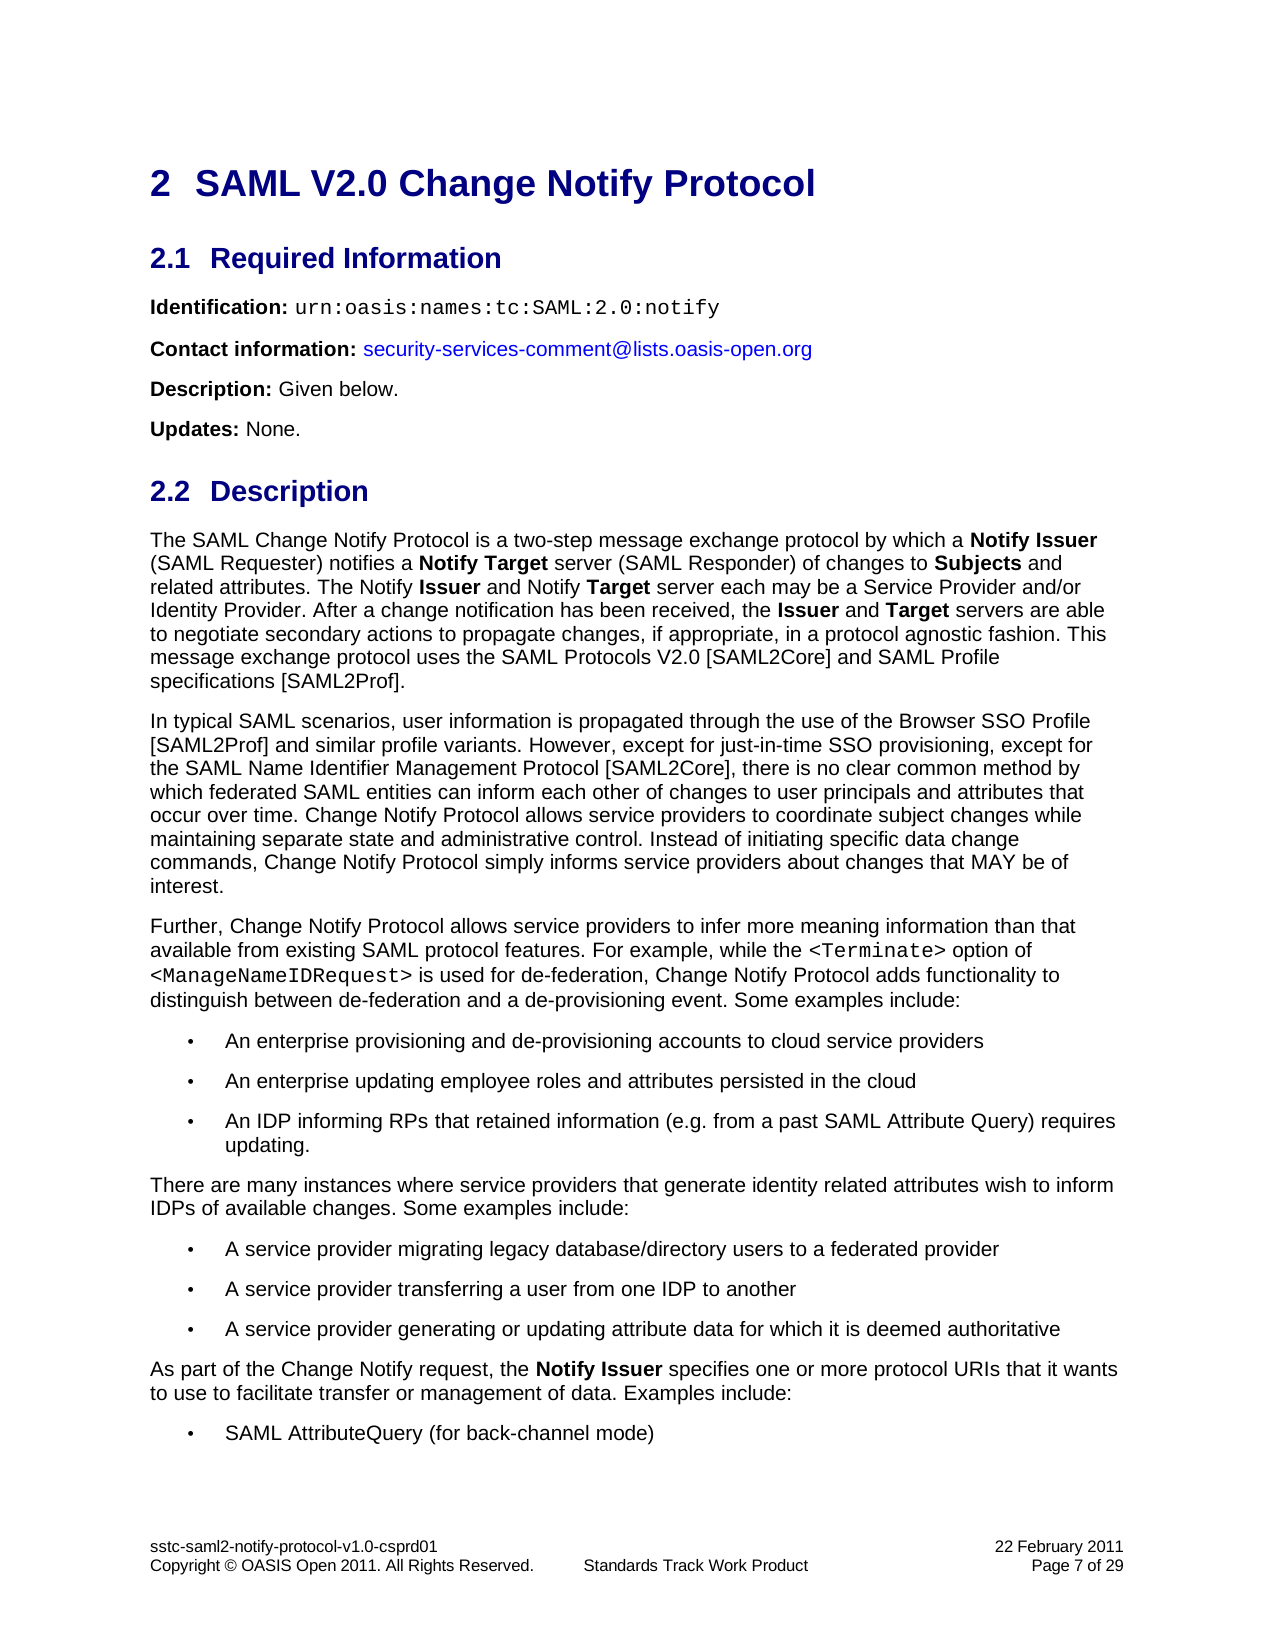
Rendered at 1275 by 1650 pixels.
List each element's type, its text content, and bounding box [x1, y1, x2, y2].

subtitle Required Information [150, 242, 1125, 274]
list An IDP informing RPs that retained information (e.g. from a past SAML Attribute Query) requires updating. [187, 1109, 1125, 1157]
text Identification: urn:oasis:names:tc:SAML:2.0:notify [150, 295, 1125, 321]
text There are many instances where service providers that generate identity related attributes wish to inform IDPs of available changes. Some examples include: [150, 1173, 1125, 1220]
subtitle Description [150, 475, 1125, 507]
text In typical SAML scenarios, user information is propagated through the use of the Browser SSO Profile [SAML2Prof] and similar profile variants. However, except for just-in-time SSO provisioning, except for the SAML Name Identifier Management Protocol [SAML2Core], there is no clear common method by which federated SAML entities can inform each other of changes to user principals and attributes that occur over time. Change Notify Protocol allows service providers to coordinate subject changes while maintaining separate state and administrative control. Instead of initiating specific data change commands, Change Notify Protocol simply informs service providers about changes that MAY be of interest. [150, 709, 1125, 898]
list SAML AttributeQuery (for back-channel mode) [187, 1421, 1125, 1445]
list A service provider generating or updating attribute data for which it is deemed authoritative [187, 1317, 1125, 1341]
list A service provider migrating legacy database/directory users to a federated provider [187, 1237, 1125, 1261]
text The SAML Change Notify Protocol is a two-step message exchange protocol by which a Notify Issuer (SAML Requester) notifies a Notify Target server (SAML Responder) of changes to Subjects and related attributes. The Notify Issuer and Notify Target server each may be a Service Provider and/or Identity Provider. After a change notification has been received, the Issuer and Target servers are able to negotiate secondary actions to propagate changes, if appropriate, in a protocol agnostic fashion. This message exchange protocol uses the SAML Protocols V2.0 [SAML2Core] and SAML Profile specifications [SAML2Prof]. [150, 528, 1125, 693]
text As part of the Change Notify request, the Notify Issuer specifies one or more protocol URIs that it wants to use to facilitate transfer or management of data. Examples include: [150, 1358, 1125, 1405]
subtitle SAML V2.0 Change Notify Protocol [150, 150, 1125, 204]
list A service provider transferring a user from one IDP to another [187, 1277, 1125, 1301]
text Contact information: security-services-comment@lists.oasis-open.org [150, 337, 1125, 361]
list An enterprise provisioning and de-provisioning accounts to cloud service providers [187, 1029, 1125, 1053]
text Description: Given below. [150, 378, 1125, 401]
text Further, Change Notify Protocol allows service providers to infer more meaning information than that available from existing SAML protocol features. For example, while the <Terminate> option of <ManageNameIDRequest> is used for de-federation, Change Notify Protocol adds functionality to distinguish between de-federation and a de-provisioning event. Some examples include: [150, 914, 1125, 1012]
text Updates: None. [150, 418, 1125, 441]
list An enterprise updating employee roles and attributes persisted in the cloud [187, 1069, 1125, 1093]
